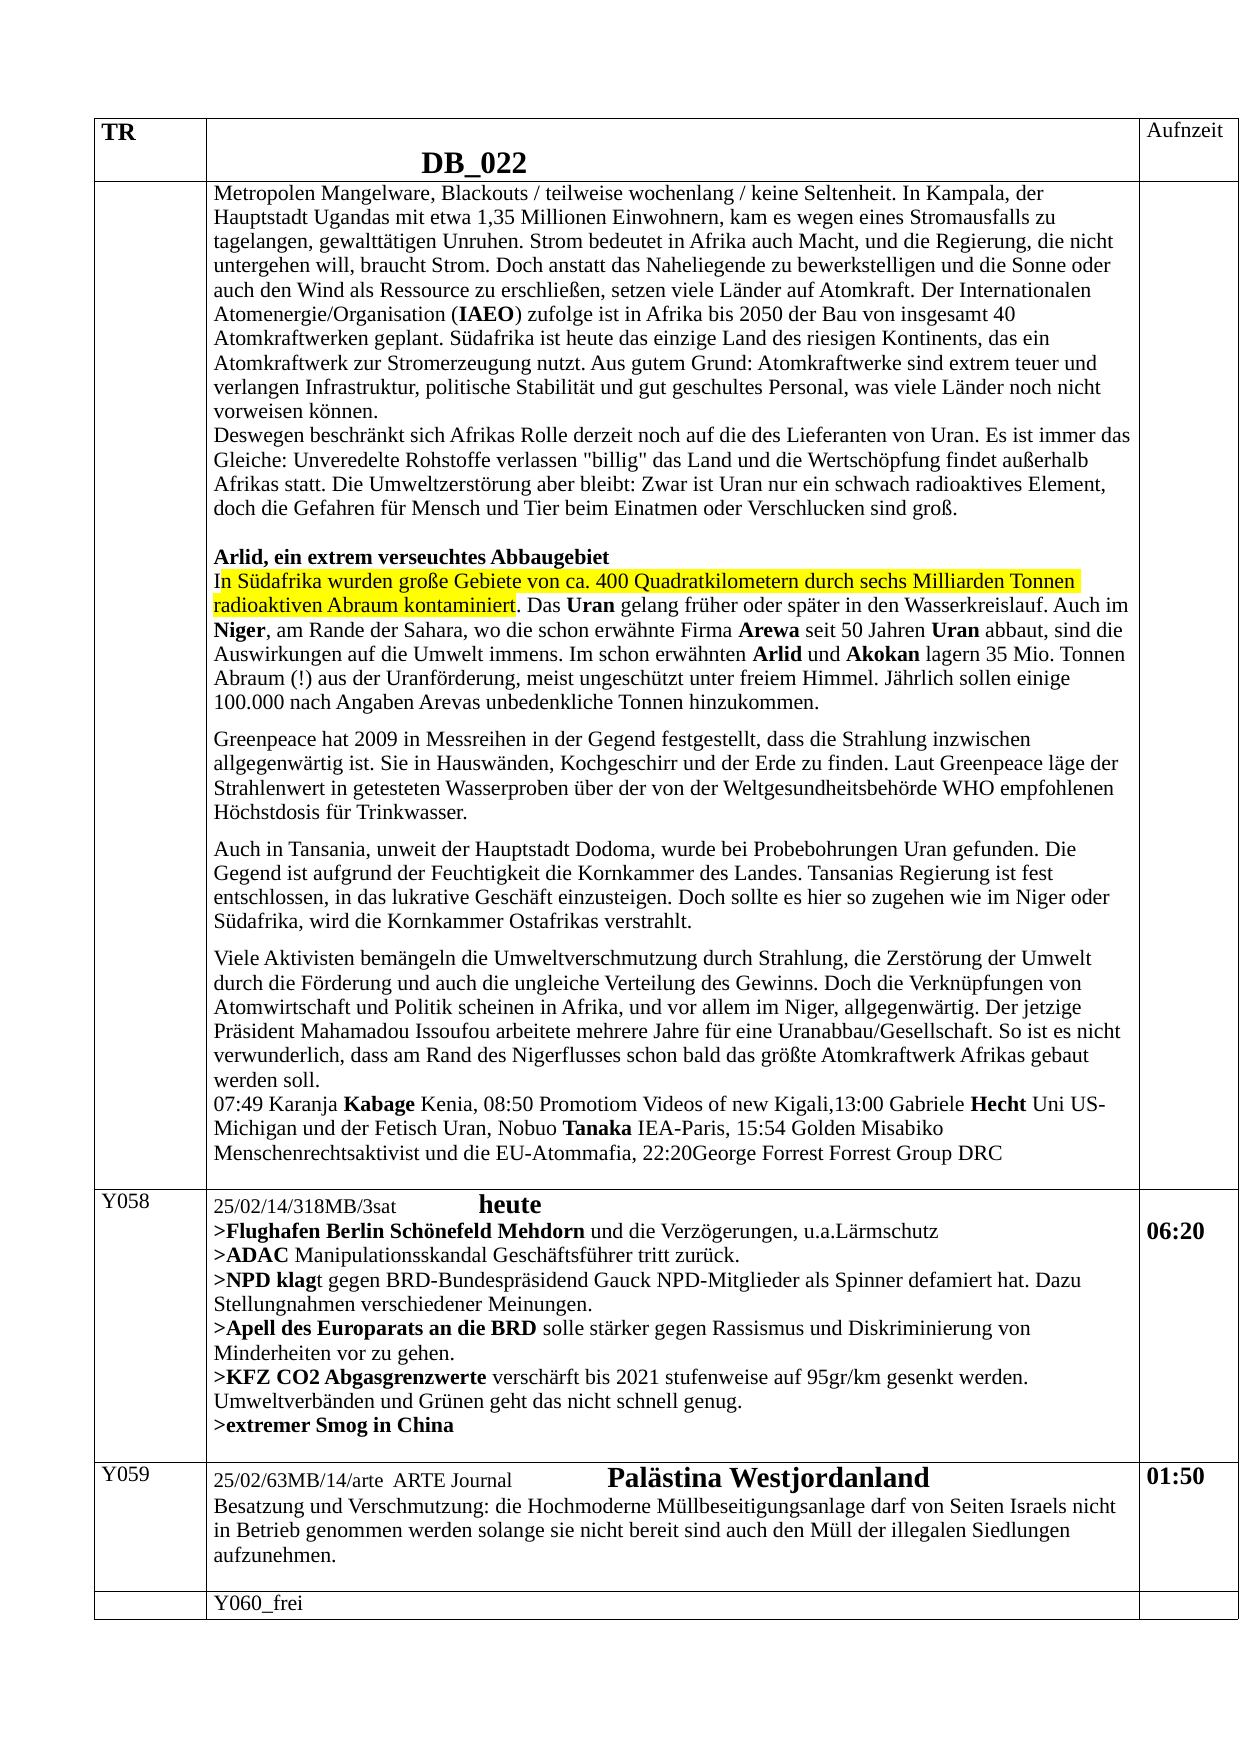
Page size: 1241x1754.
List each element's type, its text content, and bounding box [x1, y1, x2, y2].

table_header Aufnzeit [1140, 119, 1238, 181]
table_cell Y060_frei [207, 1592, 1139, 1619]
table_cell Metropolen Mangelware, Blackouts / teilweise wochenlang / keine Seltenheit. In Kampala, der Hauptstadt Ugandas mit etwa 1,35 Millionen Einwohnern, kam es wegen eines Stromausfalls zu tagelangen, gewalttätigen Unruhen. Strom bedeutet in Afrika auch Macht, und die Regierung, die nicht untergehen will, braucht Strom. Doch anstatt das Naheliegende zu bewerkstelligen und die Sonne oder auch den Wind als Ressource zu erschließen, setzen viele Länder auf Atomkraft. Der Internationalen Atomenergie/Organisation (IAEO) zufolge ist in Afrika bis 2050 der Bau von insgesamt 40 Atomkraftwerken geplant. Südafrika ist heute das einzige Land des riesigen Kontinents, das ein Atomkraftwerk zur Stromerzeugung nutzt. Aus gutem Grund: Atomkraftwerke sind extrem teuer und verlangen Infrastruktur, politische Stabilität und gut geschultes Personal, was viele Länder noch nicht vorweisen können. Deswegen beschränkt sich Afrikas Rolle derzeit noch auf die des Lieferanten von Uran. Es ist immer das Gleiche: Unveredelte Rohstoffe verlassen "billig" das Land und die Wertschöpfung findet außerhalb Afrikas statt. Die Umweltzerstörung aber bleibt: Zwar ist Uran nur ein schwach radioaktives Element, doch die Gefahren für Mensch und Tier beim Einatmen oder Verschlucken sind groß. Arlid, ein extrem verseuchtes Abbaugebiet In Südafrika wurden große Gebiete von ca. 400 Quadratkilometern durch sechs Milliarden Tonnen radioaktiven Abraum kontaminiert. Das Uran gelang früher oder später in den Wasserkreislauf. Auch im Niger, am Rande der Sahara, wo die schon erwähnte Firma Arewa seit 50 Jahren Uran abbaut, sind die Auswirkungen auf die Umwelt immens. Im schon erwähnten Arlid und Akokan lagern 35 Mio. Tonnen Abraum (!) aus der Uranförderung, meist ungeschützt unter freiem Himmel. Jährlich sollen einige 100.000 nach Angaben Arevas unbedenkliche Tonnen hinzukommen. Greenpeace hat 2009 in Messreihen in der Gegend festgestellt, dass die Strahlung inzwischen allgegenwärtig ist. Sie in Hauswänden, Kochgeschirr und der Erde zu finden. Laut Greenpeace läge der Strahlenwert in getesteten Wasserproben über der von der Weltgesundheitsbehörde WHO empfohlenen Höchstdosis für Trinkwasser. Auch in Tansania, unweit der Hauptstadt Dodoma, wurde bei Probebohrungen Uran gefunden. Die Gegend ist aufgrund der Feuchtigkeit die Kornkammer des Landes. Tansanias Regierung ist fest entschlossen, in das lukrative Geschäft einzusteigen. Doch sollte es hier so zugehen wie im Niger oder Südafrika, wird die Kornkammer Ostafrikas verstrahlt. Viele Aktivisten bemängeln die Umweltverschmutzung durch Strahlung, die Zerstörung der Umwelt durch die Förderung und auch die ungleiche Verteilung des Gewinns. Doch die Verknüpfungen von Atomwirtschaft und Politik scheinen in Afrika, und vor allem im Niger, allgegenwärtig. Der jetzige Präsident Mahamadou Issoufou arbeitete mehrere Jahre für eine Uranabbau/Gesellschaft. So ist es nicht verwunderlich, dass am Rand des Nigerflusses schon bald das größte Atomkraftwerk Afrikas gebaut werden soll. 07:49 Karanja Kabage Kenia, 08:50 Promotiom Videos of new Kigali,13:00 Gabriele Hecht Uni US-Michigan und der Fetisch Uran, Nobuo Tanaka IEA-Paris, 15:54 Golden Misabiko Menschenrechtsaktivist und die EU-Atommafia, 22:20George Forrest Forrest Group DRC [207, 182, 1139, 1189]
table_cell [1140, 182, 1238, 1189]
table_cell Y059 [95, 1463, 206, 1591]
table_cell Y058 [95, 1190, 206, 1462]
table_cell [95, 182, 206, 1189]
table_cell 25/02/63MB/14/arte ARTE Journal Palästina Westjordanland Besatzung und Verschmutzung: die Hochmoderne Müllbeseitigungsanlage darf von Seiten Israels nicht in Betrieb genommen werden solange sie nicht bereit sind auch den Müll der illegalen Siedlungen aufzunehmen. [207, 1463, 1139, 1591]
table_cell [95, 1592, 206, 1619]
table_cell 01:50 [1140, 1463, 1238, 1591]
table_cell 06:20 [1140, 1190, 1238, 1462]
table_cell 25/02/14/318MB/3sat heute >Flughafen Berlin Schönefeld Mehdorn und die Verzögerungen, u.a.Lärmschutz >ADAC Manipulationsskandal Geschäftsführer tritt zurück. >NPD klagt gegen BRD-Bundespräsidend Gauck NPD-Mitglieder als Spinner defamiert hat. Dazu Stellungnahmen verschiedener Meinungen. >Apell des Europarats an die BRD solle stärker gegen Rassismus und Diskriminierung von Minderheiten vor zu gehen. >KFZ CO2 Abgasgrenzwerte verschärft bis 2021 stufenweise auf 95gr/km gesenkt werden. Umweltverbänden und Grünen geht das nicht schnell genug. >extremer Smog in China [207, 1190, 1139, 1462]
table_cell [1140, 1592, 1238, 1619]
table_header DB_022 [207, 119, 1139, 181]
table_header TR [95, 119, 206, 181]
